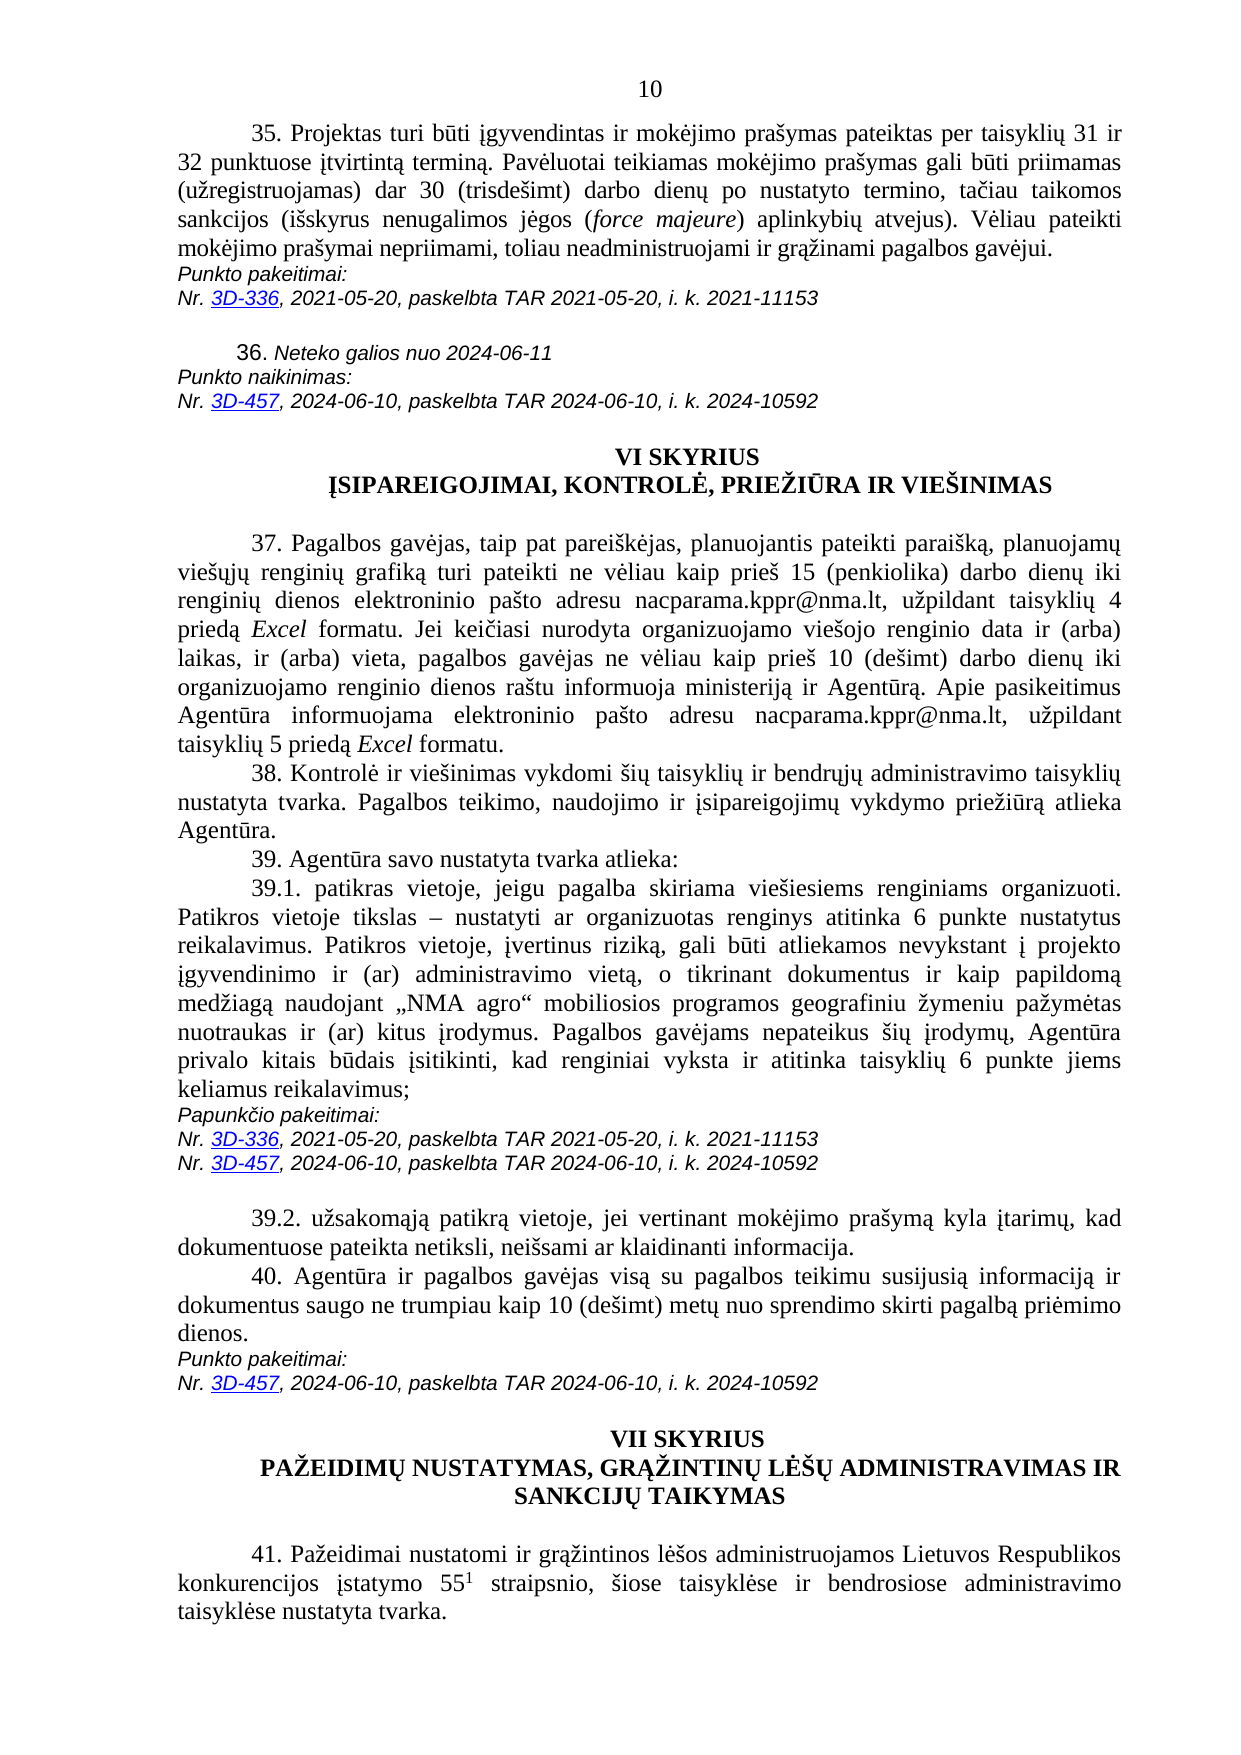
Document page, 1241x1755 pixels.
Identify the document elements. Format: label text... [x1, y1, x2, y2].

text Punkto pakeitimai: [177, 262, 1122, 286]
text ĮSIPAREIGOJIMAI, KONTROLĖ, PRIEŽIŪRA IR VIEŠINIMAS [177, 470, 1122, 499]
text Nr. 3D-457, 2024-06-10, paskelbta TAR 2024-06-10, i. k. 2024-10592 [177, 1151, 1122, 1175]
text 39.1. patikras vietoje, jeigu pagalba skiriama viešiesiems renginiams organizuoti. Patikros vietoje tikslas – nustatyti ar organizuotas renginys atitinka 6 punkte nustatytus reikalavimus. Patikros vietoje, įvertinus riziką, gali būti atliekamos nevykstant į projekto įgyvendinimo ir (ar) administravimo vietą, o tikrinant dokumentus ir kaip papildomą medžiagą naudojant „NMA agro“ mobiliosios programos geografiniu žymeniu pažymėtas nuotraukas ir (ar) kitus įrodymus. Pagalbos gavėjams nepateikus šių įrodymų, Agentūra privalo kitais būdais įsitikinti, kad renginiai vyksta ir atitinka taisyklių 6 punkte jiems keliamus reikalavimus; [177, 873, 1122, 1103]
text Nr. 3D-336, 2021-05-20, paskelbta TAR 2021-05-20, i. k. 2021-11153 [177, 286, 1122, 310]
text Punkto naikinimas: [177, 365, 1122, 389]
text Punkto pakeitimai: [177, 1347, 1122, 1371]
text VI SKYRIUS [177, 442, 1122, 470]
text VII SKYRIUS [177, 1424, 1122, 1453]
text 41. Pažeidimai nustatomi ir grąžintinos lėšos administruojamos Lietuvos Respublikos konkurencijos įstatymo 551 straipsnio, šiose taisyklėse ir bendrosiose administravimo taisyklėse nustatyta tvarka. [177, 1539, 1122, 1625]
text 35. Projektas turi būti įgyvendintas ir mokėjimo prašymas pateiktas per taisyklių 31 ir 32 punktuose įtvirtintą terminą. Pavėluotai teikiamas mokėjimo prašymas gali būti priimamas (užregistruojamas) dar 30 (trisdešimt) darbo dienų po nustatyto termino, tačiau taikomos sankcijos (išskyrus nenugalimos jėgos (force majeure) aplinkybių atvejus). Vėliau pateikti mokėjimo prašymai nepriimami, toliau neadministruojami ir grąžinami pagalbos gavėjui. [177, 118, 1122, 262]
text 39.2. užsakomąją patikrą vietoje, jei vertinant mokėjimo prašymą kyla įtarimų, kad dokumentuose pateikta netiksli, neišsami ar klaidinanti informacija. [177, 1203, 1122, 1261]
text 40. Agentūra ir pagalbos gavėjas visą su pagalbos teikimu susijusią informaciją ir dokumentus saugo ne trumpiau kaip 10 (dešimt) metų nuo sprendimo skirti pagalbą priėmimo dienos. [177, 1261, 1122, 1347]
text 38. Kontrolė ir viešinimas vykdomi šių taisyklių ir bendrųjų administravimo taisyklių nustatyta tvarka. Pagalbos teikimo, naudojimo ir įsipareigojimų vykdymo priežiūrą atlieka Agentūra. [177, 758, 1122, 844]
text Papunkčio pakeitimai: [177, 1103, 1122, 1127]
text Nr. 3D-457, 2024-06-10, paskelbta TAR 2024-06-10, i. k. 2024-10592 [177, 1371, 1122, 1395]
text Nr. 3D-457, 2024-06-10, paskelbta TAR 2024-06-10, i. k. 2024-10592 [177, 389, 1122, 413]
text PAŽEIDIMŲ NUSTATYMAS, GRĄŽINTINŲ LĖŠŲ ADMINISTRAVIMAS ir SANKCIJŲ TAIKYMAS [177, 1453, 1122, 1510]
text Nr. 3D-336, 2021-05-20, paskelbta TAR 2021-05-20, i. k. 2021-11153 [177, 1127, 1122, 1151]
text 37. Pagalbos gavėjas, taip pat pareiškėjas, planuojantis pateikti paraišką, planuojamų viešųjų renginių grafiką turi pateikti ne vėliau kaip prieš 15 (penkiolika) darbo dienų iki renginių dienos elektroninio pašto adresu nacparama.kppr@nma.lt, užpildant taisyklių 4 priedą Excel formatu. Jei keičiasi nurodyta organizuojamo viešojo renginio data ir (arba) laikas, ir (arba) vieta, pagalbos gavėjas ne vėliau kaip prieš 10 (dešimt) darbo dienų iki organizuojamo renginio dienos raštu informuoja ministeriją ir Agentūrą. Apie pasikeitimus Agentūra informuojama elektroninio pašto adresu nacparama.kppr@nma.lt, užpildant taisyklių 5 priedą Excel formatu. [177, 528, 1122, 758]
text 36. Neteko galios nuo 2024-06-11 [177, 338, 1122, 365]
text 39. Agentūra savo nustatyta tvarka atlieka: [177, 844, 1122, 873]
